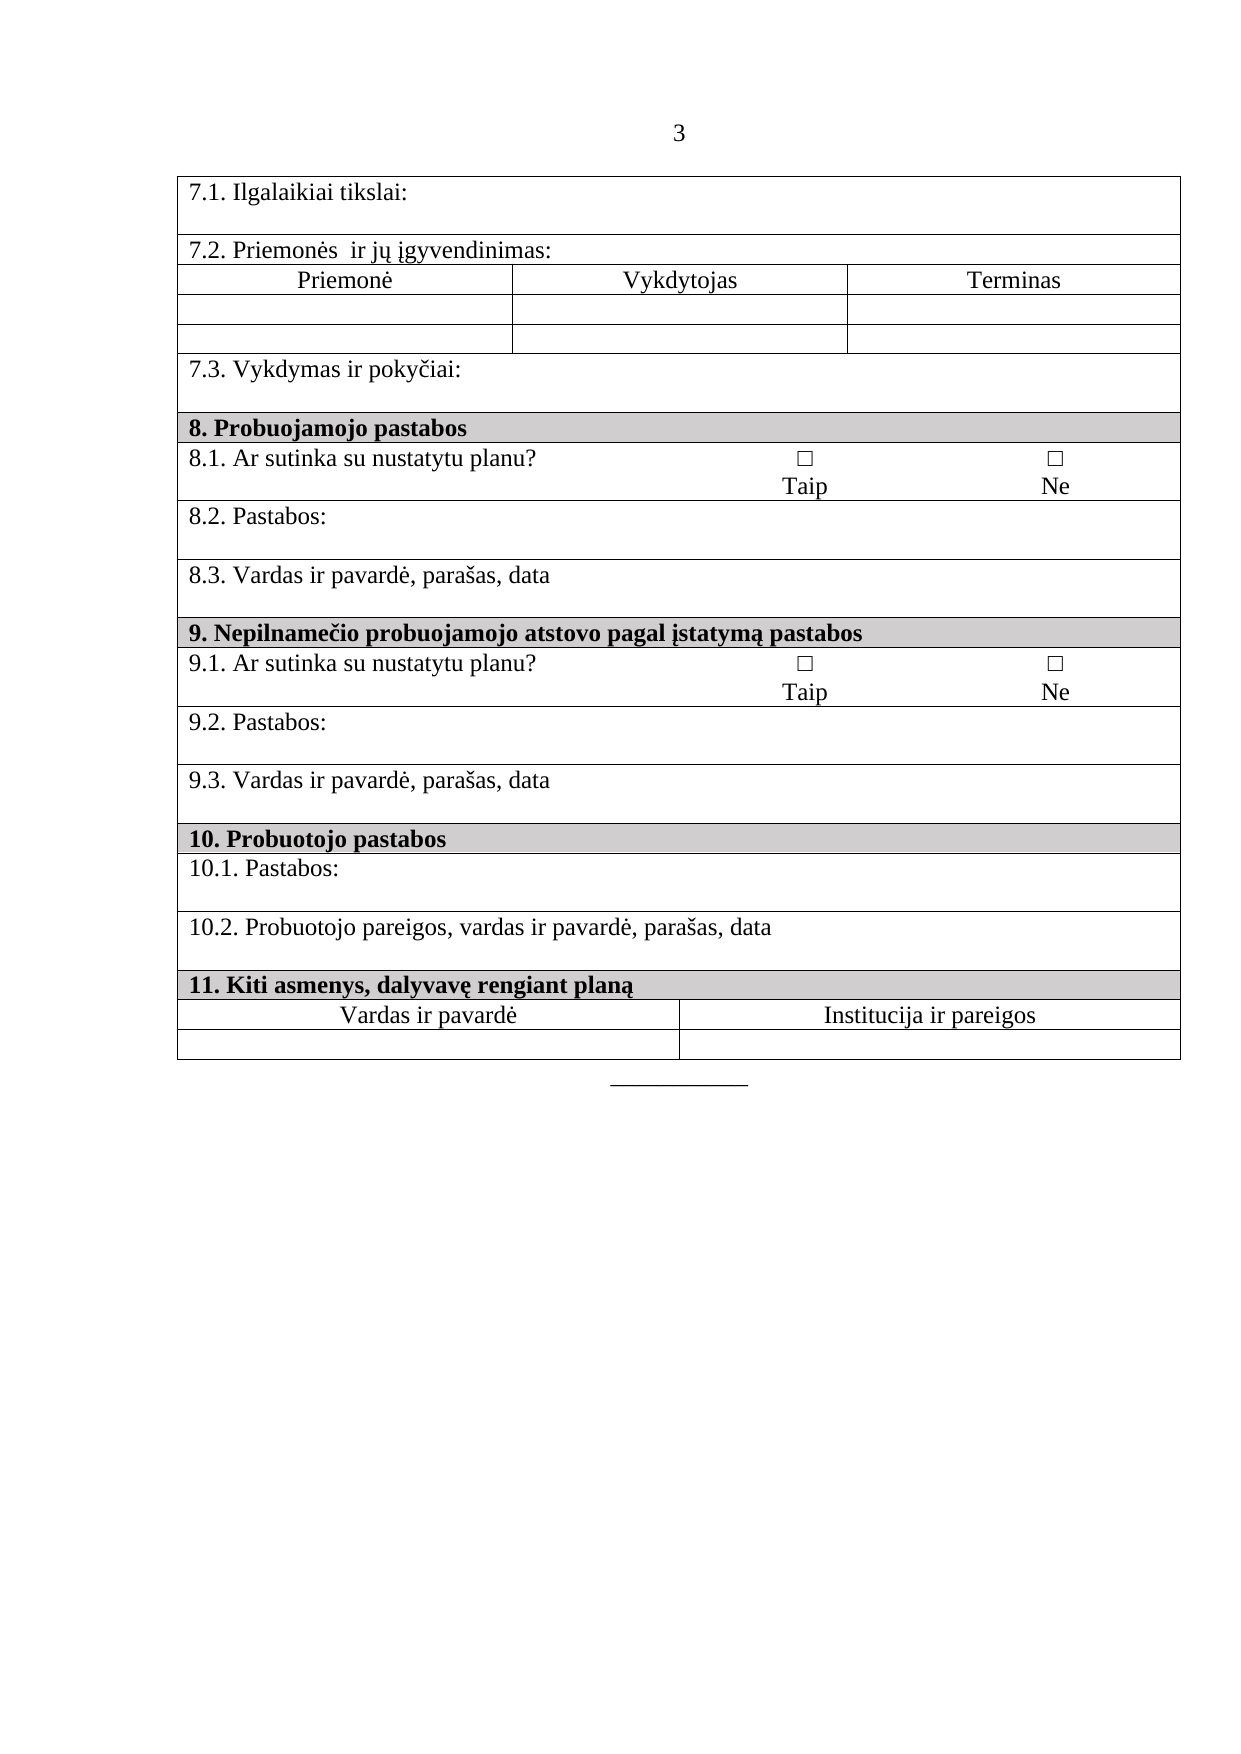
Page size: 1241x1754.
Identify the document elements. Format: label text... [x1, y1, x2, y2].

table_cell 8.1. Ar sutinka su nustatytu planu? [178, 443, 679, 500]
table_cell 9.1. Ar sutinka su nustatytu planu? [178, 648, 679, 706]
table_cell 9.3. Vardas ir pavardė, parašas, data [178, 765, 1180, 823]
table_cell □ Ne [930, 443, 1180, 500]
table_cell [513, 295, 847, 323]
table_cell [178, 295, 512, 323]
table_cell 8. Probuojamojo pastabos [178, 413, 1180, 442]
table_cell Priemonė [178, 265, 512, 294]
table_cell 8.3. Vardas ir pavardė, parašas, data [178, 560, 1180, 617]
table_cell [848, 325, 1180, 353]
table_cell [848, 295, 1180, 323]
table_cell □ Taip [679, 443, 930, 500]
table_cell 9. Nepilnamečio probuojamojo atstovo pagal įstatymą pastabos [178, 618, 1180, 647]
table_cell Vykdytojas [513, 265, 847, 294]
text ___________ [177, 1060, 1181, 1089]
table_cell Terminas [848, 265, 1180, 294]
table_cell Vardas ir pavardė [178, 1000, 679, 1029]
table_cell □ Ne [930, 648, 1180, 706]
table_cell Institucija ir pareigos [680, 1000, 1180, 1029]
table_cell 8.2. Pastabos: [178, 501, 1180, 559]
table_cell [178, 1030, 679, 1059]
table_cell □ Taip [679, 648, 930, 706]
table_cell 11. Kiti asmenys, dalyvavę rengiant planą [178, 971, 1180, 999]
table_cell 7.1. Ilgalaikiai tikslai: [178, 177, 1180, 234]
table_cell 10.2. Probuotojo pareigos, vardas ir pavardė, parašas, data [178, 912, 1180, 969]
table_cell 10.1. Pastabos: [178, 854, 1180, 911]
table_cell [513, 325, 847, 353]
table_cell [178, 325, 512, 353]
table_cell 10. Probuotojo pastabos [178, 824, 1180, 852]
table_cell 7.3. Vykdymas ir pokyčiai: [178, 354, 1180, 412]
table_cell 9.2. Pastabos: [178, 707, 1180, 764]
table_cell 7.2. Priemonės ir jų įgyvendinimas: [178, 235, 1180, 264]
table_cell [680, 1030, 1180, 1059]
